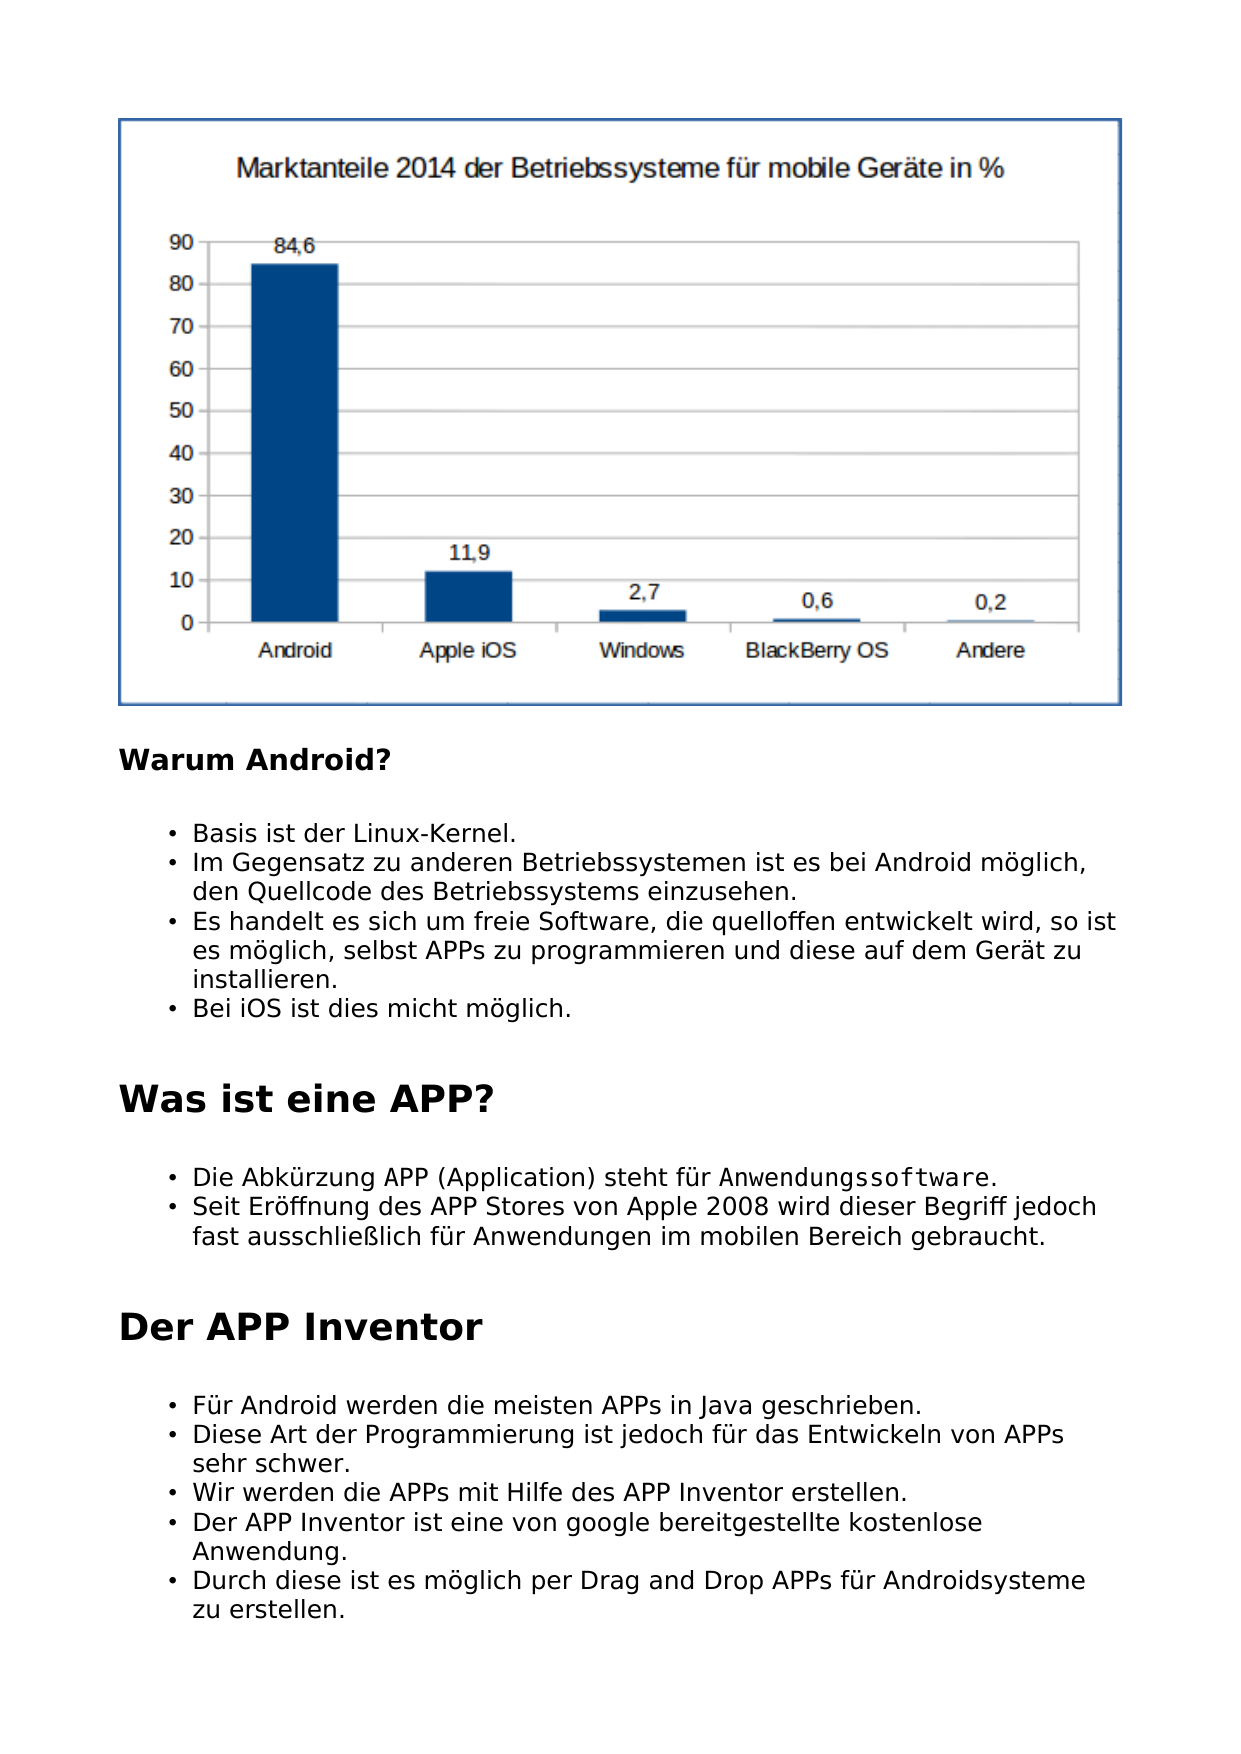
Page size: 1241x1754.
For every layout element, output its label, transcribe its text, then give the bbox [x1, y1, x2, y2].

list Seit Eröffnung des APP Stores von Apple 2008 wird dieser Begriff jedoch fast ausschließlich für Anwendungen im mobilen Bereich gebraucht. [177, 1193, 1122, 1251]
list Es handelt es sich um freie Software, die quelloffen entwickelt wird, so ist es möglich, selbst APPs zu programmieren und diese auf dem Gerät zu installieren. [177, 907, 1122, 994]
list Basis ist der Linux-Kernel. [177, 819, 1122, 848]
subtitle Was ist eine APP? [118, 1078, 1122, 1121]
list Der APP Inventor ist eine von google bereitgestellte kostenlose Anwendung. [177, 1508, 1122, 1566]
subtitle Warum Android? [118, 743, 1122, 777]
list Bei iOS ist dies micht möglich. [177, 994, 1122, 1023]
list Durch diese ist es möglich per Drag and Drop APPs für Androidsysteme zu erstellen. [177, 1566, 1122, 1624]
picture [118, 118, 1123, 706]
list Diese Art der Programmierung ist jedoch für das Entwickeln von APPs sehr schwer. [177, 1420, 1122, 1478]
list Im Gegensatz zu anderen Betriebssystemen ist es bei Android möglich, den Quellcode des Betriebssystems einzusehen. [177, 848, 1122, 907]
list Die Abkürzung APP (Application) steht für Anwendungssoftware. [177, 1163, 1122, 1193]
list Für Android werden die meisten APPs in Java geschrieben. [177, 1391, 1122, 1420]
list Wir werden die APPs mit Hilfe des APP Inventor erstellen. [177, 1478, 1122, 1508]
subtitle Der APP Inventor [118, 1305, 1122, 1349]
